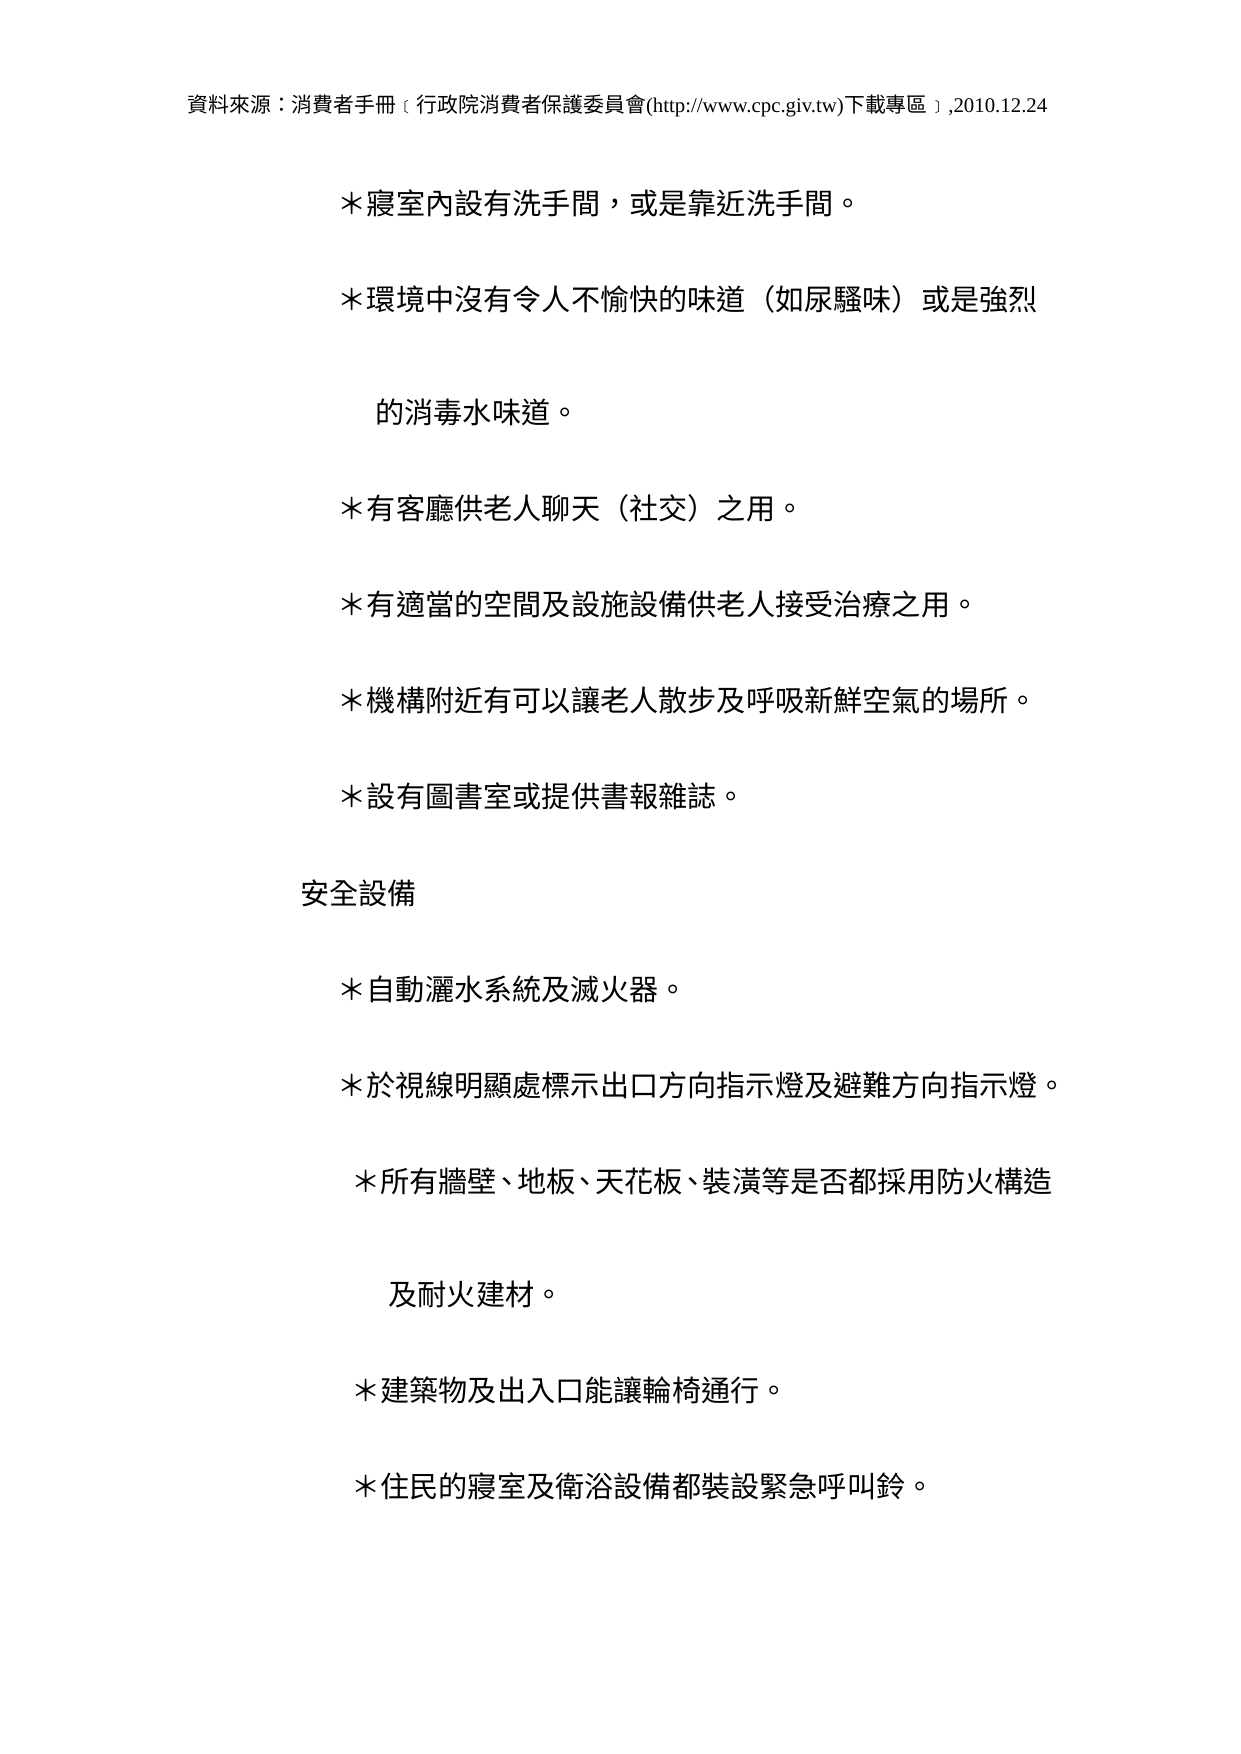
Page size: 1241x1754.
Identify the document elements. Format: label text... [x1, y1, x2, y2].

text ＊於視線明顯處標示出口方向指示燈及避難方向指示燈。 [225, 1046, 1053, 1121]
text ＊自動灑水系統及滅火器。 [225, 950, 1053, 1025]
text ＊建築物及出入口能讓輪椅通行。 [351, 1351, 1053, 1426]
text ＊設有圖書室或提供書報雜誌。 [337, 758, 1053, 833]
text ＊有適當的空間及設施設備供老人接受治療之用。 [337, 565, 1053, 640]
text ＊寢室內設有洗手間，或是靠近洗手間。 [337, 164, 1053, 239]
text ＊環境中沒有令人不愉快的味道（如尿騷味）或是強烈的消毒水味道。 [337, 261, 1053, 448]
text ＊有客廳供老人聊天（社交）之用。 [337, 469, 1053, 544]
text ＊住民的寢室及衛浴設備都裝設緊急呼叫鈴。 [351, 1447, 1053, 1522]
text ＊機構附近有可以讓老人散步及呼吸新鮮空氣的場所。 [337, 662, 1053, 737]
text 安全設備 [187, 854, 1053, 929]
text ＊所有牆壁、地板、天花板、裝潢等是否都採用防火構造及耐火建材。 [351, 1142, 1053, 1330]
